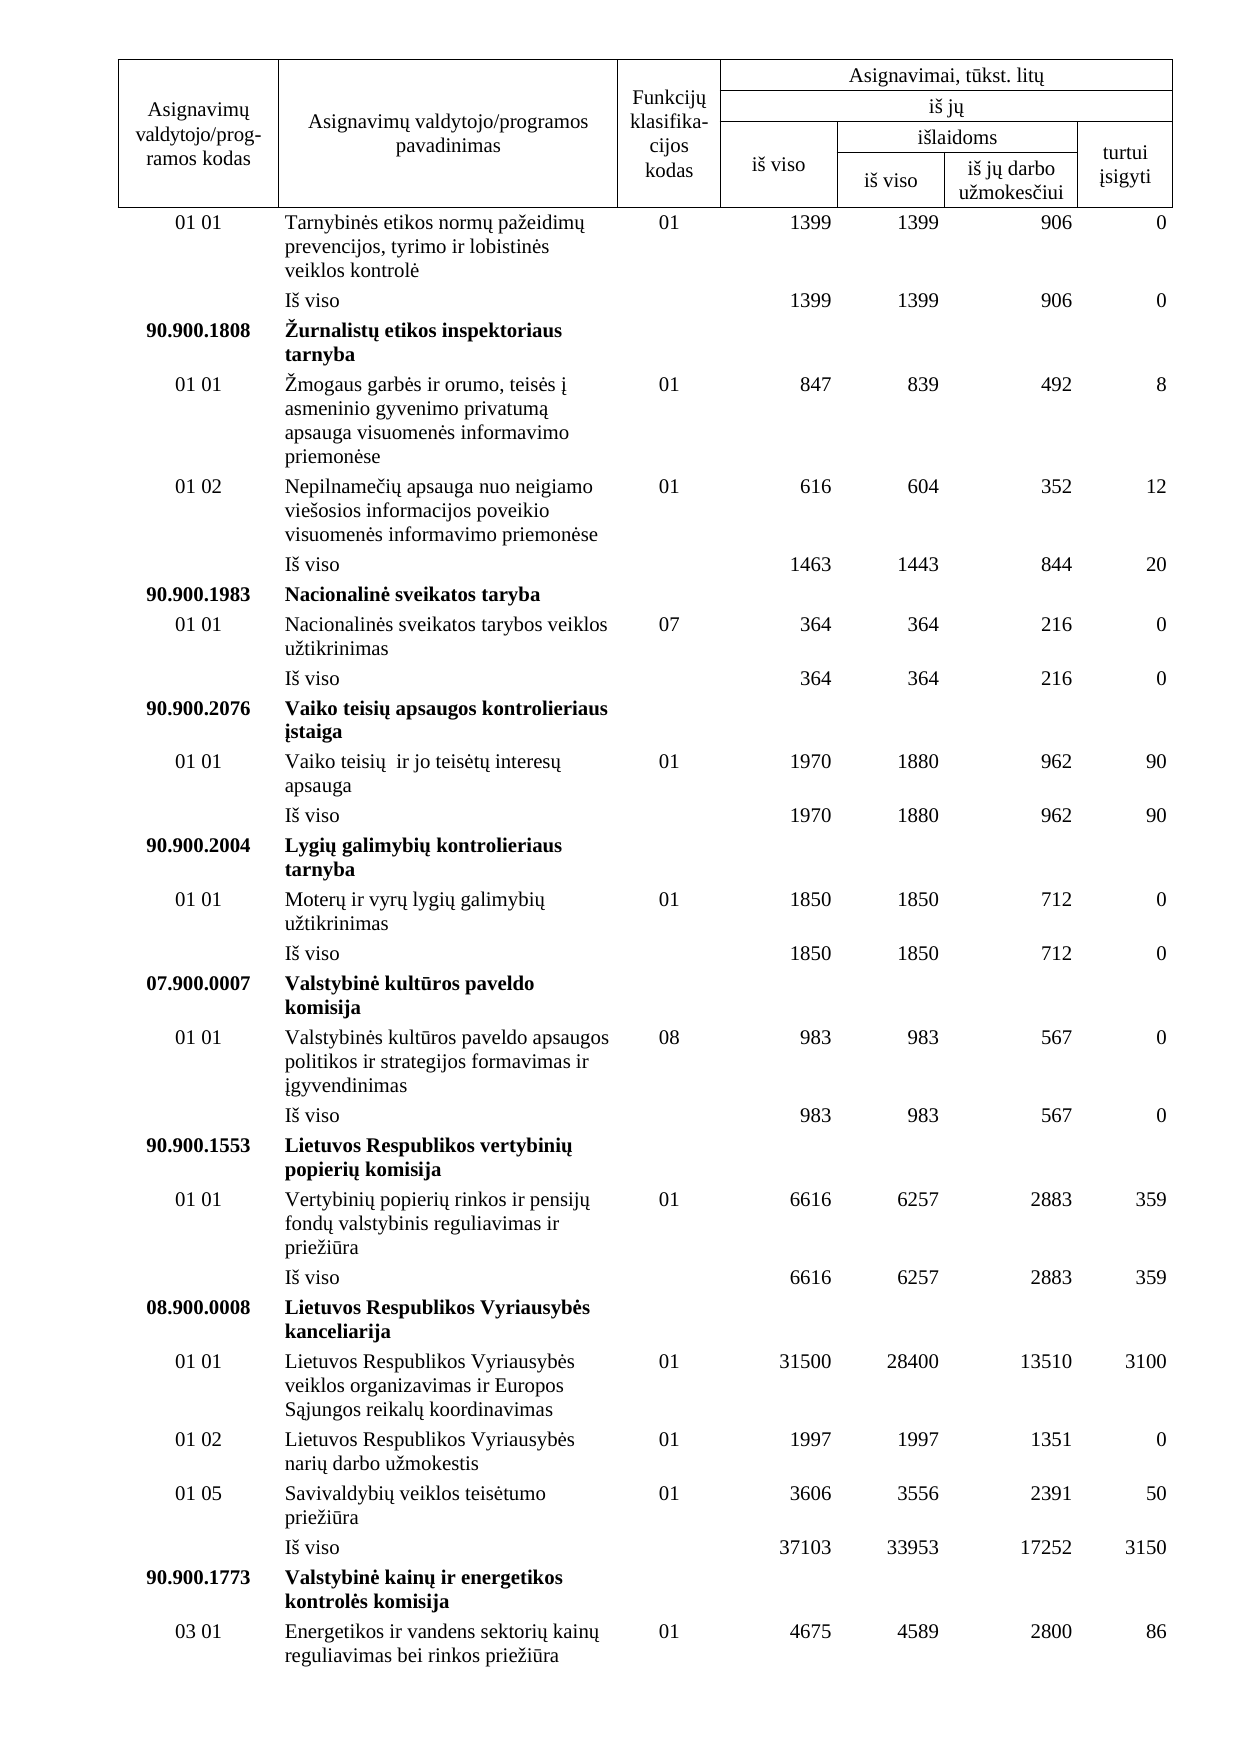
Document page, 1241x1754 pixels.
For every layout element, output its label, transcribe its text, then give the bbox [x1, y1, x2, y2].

table_cell 1850 [720, 938, 837, 968]
table_cell 90.900.1983 [118, 579, 278, 609]
table_cell iš viso [721, 122, 837, 207]
table_cell 01 01 [118, 746, 278, 800]
table_cell 1351 [945, 1424, 1078, 1478]
table_cell Lietuvos Respublikos Vyriausybės veiklos organizavimas ir Europos Sąjungos reikalų koordinavimas [279, 1346, 618, 1424]
table_cell Savivaldybių veiklos teisėtumo priežiūra [279, 1478, 618, 1532]
table_cell [837, 315, 944, 369]
table_cell 1443 [837, 549, 944, 579]
table_cell Žmogaus garbės ir orumo, teisės į asmeninio gyvenimo privatumą apsauga visuomenės informavimo priemonėse [279, 369, 618, 471]
table_header Funkcijų klasifika-cijos kodas [618, 60, 720, 207]
table_cell [720, 1292, 837, 1346]
table_cell 07.900.0007 [118, 968, 278, 1022]
table_cell 01 [618, 471, 720, 549]
table_cell Vaiko teisių apsaugos kontrolieriaus įstaiga [279, 693, 618, 746]
table_cell [945, 1562, 1078, 1616]
table_cell 0 [1078, 663, 1172, 692]
table_cell 1399 [837, 285, 944, 315]
table_cell 08 [618, 1022, 720, 1100]
table_cell iš jų darbo užmokesčiui [945, 153, 1077, 207]
table_cell [118, 285, 278, 315]
table_cell [720, 1130, 837, 1184]
table_cell Tarnybinės etikos normų pažeidimų prevencijos, tyrimo ir lobistinės veiklos kontrolė [279, 208, 618, 285]
table_cell 1970 [720, 746, 837, 800]
table_cell Iš viso [279, 1262, 618, 1292]
table_cell [837, 1130, 944, 1184]
table_cell 07 [618, 609, 720, 663]
table_cell 90 [1078, 800, 1172, 830]
table_cell [618, 938, 720, 968]
table_cell 01 [618, 369, 720, 471]
table_cell [1078, 1562, 1172, 1616]
table_header Asignavimų valdytojo/prog-ramos kodas [119, 60, 278, 207]
table_cell [118, 549, 278, 579]
table_cell 01 02 [118, 471, 278, 549]
table_cell 844 [945, 549, 1078, 579]
table_cell 216 [945, 609, 1078, 663]
table_cell 616 [720, 471, 837, 549]
table_cell [618, 1532, 720, 1562]
table_cell 359 [1078, 1262, 1172, 1292]
table_cell Iš viso [279, 1532, 618, 1562]
table_cell 1399 [837, 208, 944, 285]
table_cell 1399 [720, 285, 837, 315]
table_cell [618, 315, 720, 369]
table_cell [1078, 1130, 1172, 1184]
table_cell [618, 1100, 720, 1130]
table_cell 1880 [837, 746, 944, 800]
table_cell 01 01 [118, 1022, 278, 1100]
table_cell 0 [1078, 1100, 1172, 1130]
table_cell 983 [720, 1100, 837, 1130]
table_cell Valstybinė kainų ir energetikos kontrolės komisija [279, 1562, 618, 1616]
table_cell 8 [1078, 369, 1172, 471]
table_cell 03 01 [118, 1616, 278, 1669]
table_cell 6616 [720, 1262, 837, 1292]
table_cell [618, 800, 720, 830]
table_cell [720, 693, 837, 746]
table_cell Nacionalinės sveikatos tarybos veiklos užtikrinimas [279, 609, 618, 663]
table_cell 6257 [837, 1184, 944, 1262]
table_cell 0 [1078, 1022, 1172, 1100]
table_cell [618, 1292, 720, 1346]
table_cell 364 [837, 663, 944, 692]
table_cell 01 [618, 208, 720, 285]
table_cell 604 [837, 471, 944, 549]
table_cell 1463 [720, 549, 837, 579]
table_cell 17252 [945, 1532, 1078, 1562]
table_cell 962 [945, 800, 1078, 830]
table_cell 0 [1078, 285, 1172, 315]
table_cell 962 [945, 746, 1078, 800]
table_cell 01 [618, 1478, 720, 1532]
table_cell Iš viso [279, 1100, 618, 1130]
table_cell 01 01 [118, 884, 278, 938]
table_cell [945, 693, 1078, 746]
table_cell 712 [945, 884, 1078, 938]
table_cell [837, 579, 944, 609]
table_cell Nepilnamečių apsauga nuo neigiamo viešosios informacijos poveikio visuomenės informavimo priemonėse [279, 471, 618, 549]
table_cell 50 [1078, 1478, 1172, 1532]
table_cell 90.900.2004 [118, 830, 278, 884]
table_cell [618, 1130, 720, 1184]
table_cell 01 [618, 884, 720, 938]
table_cell Iš viso [279, 663, 618, 692]
table_cell 364 [720, 663, 837, 692]
table_cell 90.900.1773 [118, 1562, 278, 1616]
table_cell 567 [945, 1100, 1078, 1130]
table_cell 01 [618, 1184, 720, 1262]
table_cell [945, 968, 1078, 1022]
table_cell [118, 800, 278, 830]
table_cell 31500 [720, 1346, 837, 1424]
table_cell 983 [837, 1100, 944, 1130]
table_cell [618, 579, 720, 609]
table_cell 1850 [837, 884, 944, 938]
table_cell Valstybinė kultūros paveldo komisija [279, 968, 618, 1022]
table_cell Lygių galimybių kontrolieriaus tarnyba [279, 830, 618, 884]
table_cell [945, 1130, 1078, 1184]
table_cell [118, 1262, 278, 1292]
table_cell 1997 [720, 1424, 837, 1478]
table_cell 983 [837, 1022, 944, 1100]
table_cell 6257 [837, 1262, 944, 1292]
table_cell 1399 [720, 208, 837, 285]
table_cell 847 [720, 369, 837, 471]
table_cell [1078, 1292, 1172, 1346]
table_cell 4675 [720, 1616, 837, 1669]
table_cell [1078, 830, 1172, 884]
table_cell 3606 [720, 1478, 837, 1532]
table_cell 01 01 [118, 1184, 278, 1262]
table_cell Žurnalistų etikos inspektoriaus tarnyba [279, 315, 618, 369]
table_cell [720, 315, 837, 369]
table_cell [1078, 315, 1172, 369]
table_cell 0 [1078, 1424, 1172, 1478]
table_cell [618, 285, 720, 315]
table_cell 839 [837, 369, 944, 471]
table_cell 01 01 [118, 1346, 278, 1424]
table_cell [837, 830, 944, 884]
table_cell 0 [1078, 609, 1172, 663]
table_cell iš jų [721, 91, 1172, 121]
table_cell 0 [1078, 208, 1172, 285]
table_cell [118, 1100, 278, 1130]
table_cell [1078, 579, 1172, 609]
table_cell 2800 [945, 1616, 1078, 1669]
table_cell 01 [618, 1424, 720, 1478]
table_cell Lietuvos Respublikos Vyriausybės narių darbo užmokestis [279, 1424, 618, 1478]
table_cell Vaiko teisių ir jo teisėtų interesų apsauga [279, 746, 618, 800]
table_cell 0 [1078, 884, 1172, 938]
table_cell 01 [618, 1346, 720, 1424]
table_cell [945, 830, 1078, 884]
table_cell Nacionalinė sveikatos taryba [279, 579, 618, 609]
table_cell 352 [945, 471, 1078, 549]
table_cell 28400 [837, 1346, 944, 1424]
table_cell [618, 663, 720, 692]
table_cell 01 [618, 746, 720, 800]
table_cell 12 [1078, 471, 1172, 549]
table_cell 01 02 [118, 1424, 278, 1478]
table_cell 567 [945, 1022, 1078, 1100]
table_cell [1078, 968, 1172, 1022]
table_cell [720, 1562, 837, 1616]
table_cell 1880 [837, 800, 944, 830]
table_cell 90.900.1808 [118, 315, 278, 369]
table_cell 364 [720, 609, 837, 663]
table_cell 983 [720, 1022, 837, 1100]
table_cell [837, 1562, 944, 1616]
table_cell [837, 968, 944, 1022]
table_cell 906 [945, 208, 1078, 285]
table_cell 08.900.0008 [118, 1292, 278, 1346]
table_cell 0 [1078, 938, 1172, 968]
table_cell 1970 [720, 800, 837, 830]
table_cell [945, 579, 1078, 609]
table_cell 1850 [720, 884, 837, 938]
table_cell išlaidoms [838, 122, 1077, 152]
table_cell Iš viso [279, 549, 618, 579]
table_cell [118, 938, 278, 968]
table_cell 3100 [1078, 1346, 1172, 1424]
table_cell 359 [1078, 1184, 1172, 1262]
table_cell 364 [837, 609, 944, 663]
table_cell 01 01 [118, 208, 278, 285]
table_cell [945, 1292, 1078, 1346]
table_cell 90 [1078, 746, 1172, 800]
table_cell Vertybinių popierių rinkos ir pensijų fondų valstybinis reguliavimas ir priežiūra [279, 1184, 618, 1262]
table_cell 90.900.1553 [118, 1130, 278, 1184]
table_cell [118, 663, 278, 692]
table_cell 2883 [945, 1262, 1078, 1292]
table_cell 492 [945, 369, 1078, 471]
table_cell [618, 1262, 720, 1292]
table_cell Valstybinės kultūros paveldo apsaugos politikos ir strategijos formavimas ir įgyvendinimas [279, 1022, 618, 1100]
table_cell [618, 549, 720, 579]
table_cell 37103 [720, 1532, 837, 1562]
table_cell 6616 [720, 1184, 837, 1262]
table_cell [837, 1292, 944, 1346]
table_cell 3150 [1078, 1532, 1172, 1562]
table_cell turtui įsigyti [1078, 122, 1172, 207]
table_cell 216 [945, 663, 1078, 692]
table_cell [837, 693, 944, 746]
table_cell 1997 [837, 1424, 944, 1478]
table_cell [618, 693, 720, 746]
table_cell [118, 1532, 278, 1562]
table_cell 20 [1078, 549, 1172, 579]
table_cell 2883 [945, 1184, 1078, 1262]
table_cell Iš viso [279, 800, 618, 830]
table_cell 01 [618, 1616, 720, 1669]
table_cell Lietuvos Respublikos vertybinių popierių komisija [279, 1130, 618, 1184]
table_cell 86 [1078, 1616, 1172, 1669]
table_cell Energetikos ir vandens sektorių kainų reguliavimas bei rinkos priežiūra [279, 1616, 618, 1669]
table_cell 1850 [837, 938, 944, 968]
table_cell Lietuvos Respublikos Vyriausybės kanceliarija [279, 1292, 618, 1346]
table_cell Moterų ir vyrų lygių galimybių užtikrinimas [279, 884, 618, 938]
table_cell [618, 1562, 720, 1616]
table_cell 01 01 [118, 369, 278, 471]
table_cell [720, 968, 837, 1022]
table_cell 01 05 [118, 1478, 278, 1532]
table_cell iš viso [838, 153, 944, 207]
table_cell 90.900.2076 [118, 693, 278, 746]
table_cell [1078, 693, 1172, 746]
table_cell [720, 830, 837, 884]
table_header Asignavimai, tūkst. litų [721, 60, 1172, 90]
table_cell 2391 [945, 1478, 1078, 1532]
table_cell 01 01 [118, 609, 278, 663]
table_cell 13510 [945, 1346, 1078, 1424]
table_cell [945, 315, 1078, 369]
table_cell [618, 968, 720, 1022]
table_cell Iš viso [279, 285, 618, 315]
table_cell 3556 [837, 1478, 944, 1532]
table_cell 33953 [837, 1532, 944, 1562]
table_cell [720, 579, 837, 609]
table_cell [618, 830, 720, 884]
table_cell 712 [945, 938, 1078, 968]
table_cell 906 [945, 285, 1078, 315]
table_header Asignavimų valdytojo/programos pavadinimas [279, 60, 617, 207]
table_cell Iš viso [279, 938, 618, 968]
table_cell 4589 [837, 1616, 944, 1669]
